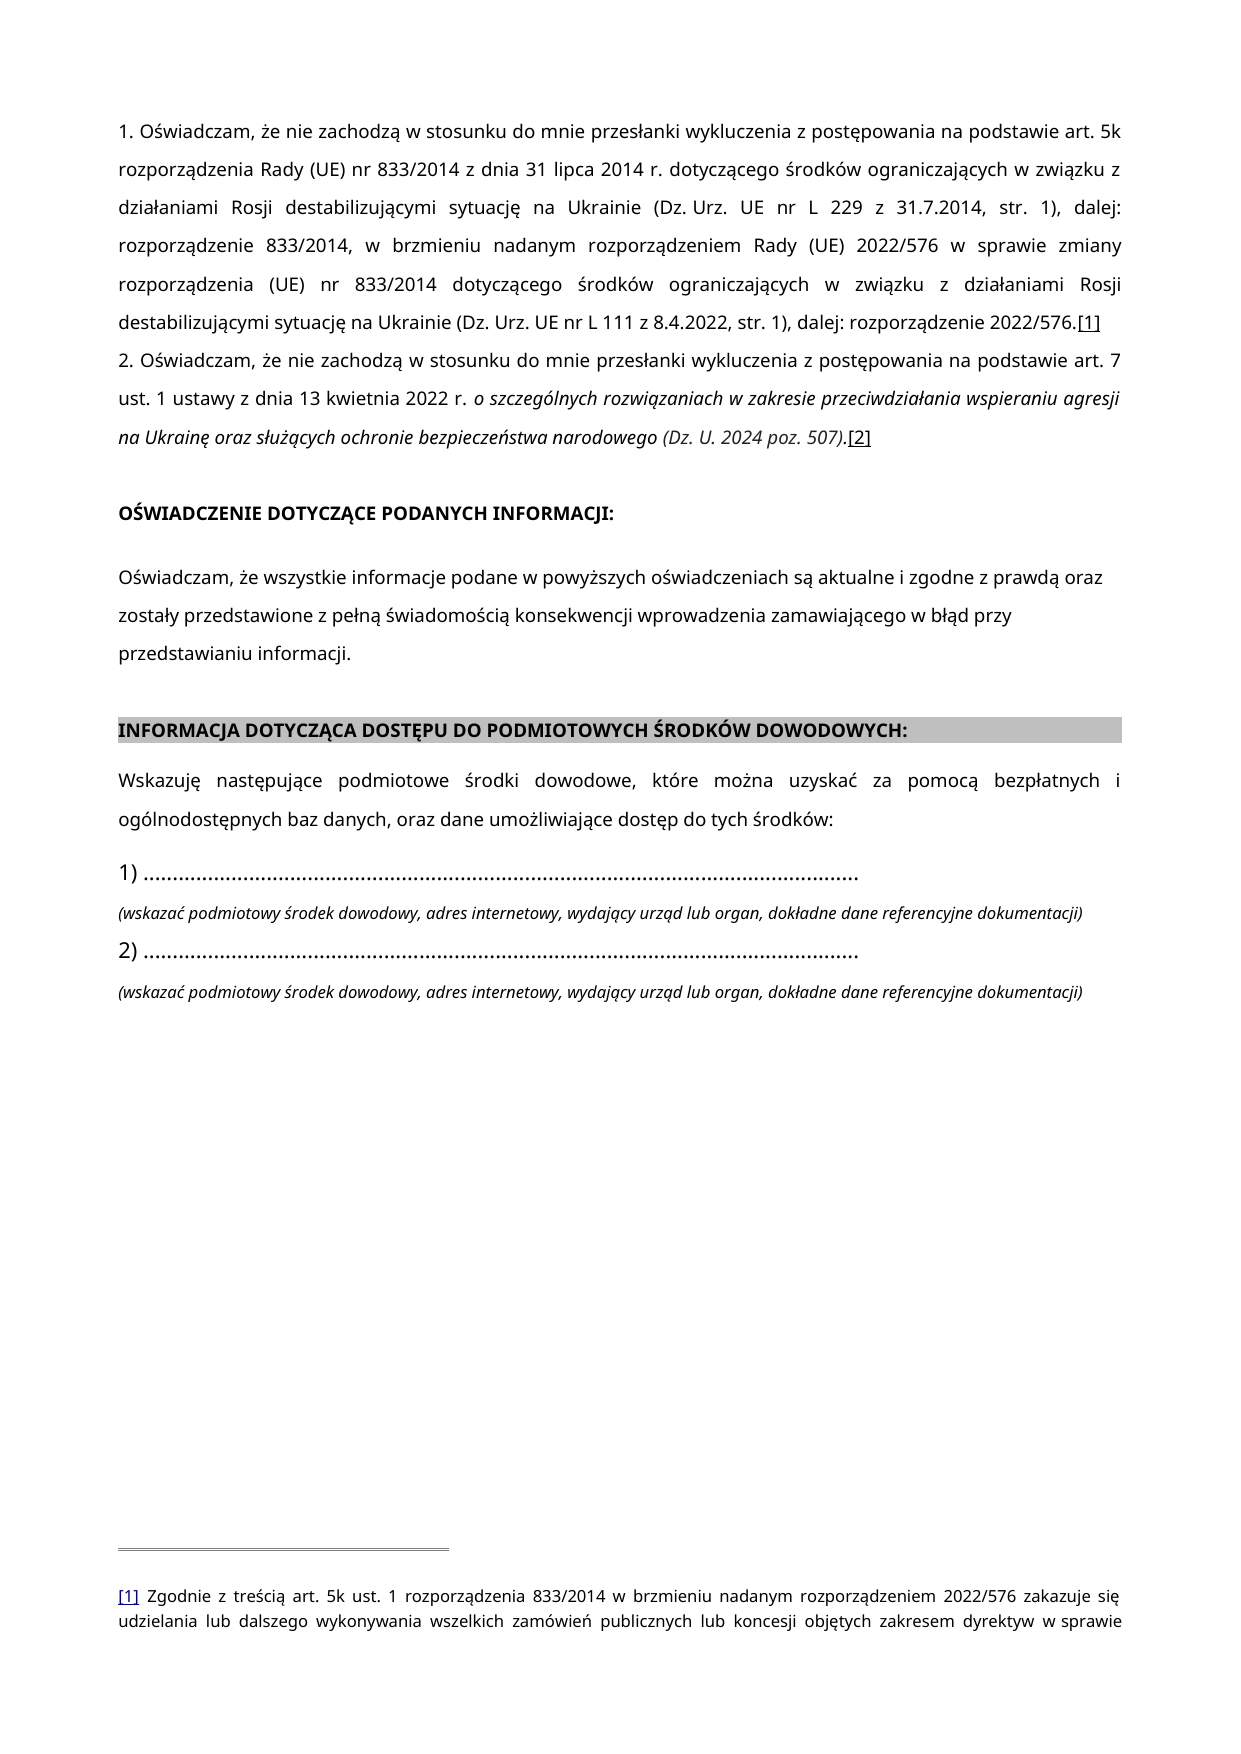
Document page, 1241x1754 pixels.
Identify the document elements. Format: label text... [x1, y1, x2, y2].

text Oświadczam, że wszystkie informacje podane w powyższych oświadczeniach są aktualne i zgodne z prawdą oraz zostały przedstawione z pełną świadomością konsekwencji wprowadzenia zamawiającego w błąd przy przedstawianiu informacji. [118, 564, 1122, 666]
text 1. Oświadczam, że nie zachodzą w stosunku do mnie przesłanki wykluczenia z postępowania na podstawie art. 5k rozporządzenia Rady (UE) nr 833/2014 z dnia 31 lipca 2014 r. dotyczącego środków ograniczających w związku z działaniami Rosji destabilizującymi sytuację na Ukrainie (Dz. Urz. UE nr L 229 z 31.7.2014, str. 1), dalej: rozporządzenie 833/2014, w brzmieniu nadanym rozporządzeniem Rady (UE) 2022/576 w sprawie zmiany rozporządzenia (UE) nr 833/2014 dotyczącego środków ograniczających w związku z działaniami Rosji destabilizującymi sytuację na Ukrainie (Dz. Urz. UE nr L 111 z 8.4.2022, str. 1), dalej: rozporządzenie 2022/576.[1] [118, 118, 1122, 335]
text 2) .......................................................................................................................... [118, 936, 1122, 965]
text (wskazać podmiotowy środek dowodowy, adres internetowy, wydający urząd lub organ, dokładne dane referencyjne dokumentacji) [118, 980, 1122, 1003]
text 2. Oświadczam, że nie zachodzą w stosunku do mnie przesłanki wykluczenia z postępowania na podstawie art. 7 ust. 1 ustawy z dnia 13 kwietnia 2022 r. o szczególnych rozwiązaniach w zakresie przeciwdziałania wspieraniu agresji na Ukrainę oraz służących ochronie bezpieczeństwa narodowego (Dz. U. 2024 poz. 507).[2] [118, 347, 1122, 449]
text Wskazuję następujące podmiotowe środki dowodowe, które można uzyskać za pomocą bezpłatnych i ogólnodostępnych baz danych, oraz dane umożliwiające dostęp do tych środków: [118, 768, 1122, 832]
text [1] Zgodnie z treścią art. 5k ust. 1 rozporządzenia 833/2014 w brzmieniu nadanym rozporządzeniem 2022/576 zakazuje się udzielania lub dalszego wykonywania wszelkich zamówień publicznych lub koncesji objętych zakresem dyrektyw w sprawie [118, 1580, 1122, 1632]
text INFORMACJA DOTYCZĄCA DOSTĘPU DO PODMIOTOWYCH ŚRODKÓW DOWODOWYCH: [118, 717, 1122, 743]
text 1) .......................................................................................................................... [118, 857, 1122, 887]
text OŚWIADCZENIE DOTYCZĄCE PODANYCH INFORMACJI: [118, 500, 1122, 526]
text (wskazać podmiotowy środek dowodowy, adres internetowy, wydający urząd lub organ, dokładne dane referencyjne dokumentacji) [118, 901, 1122, 924]
